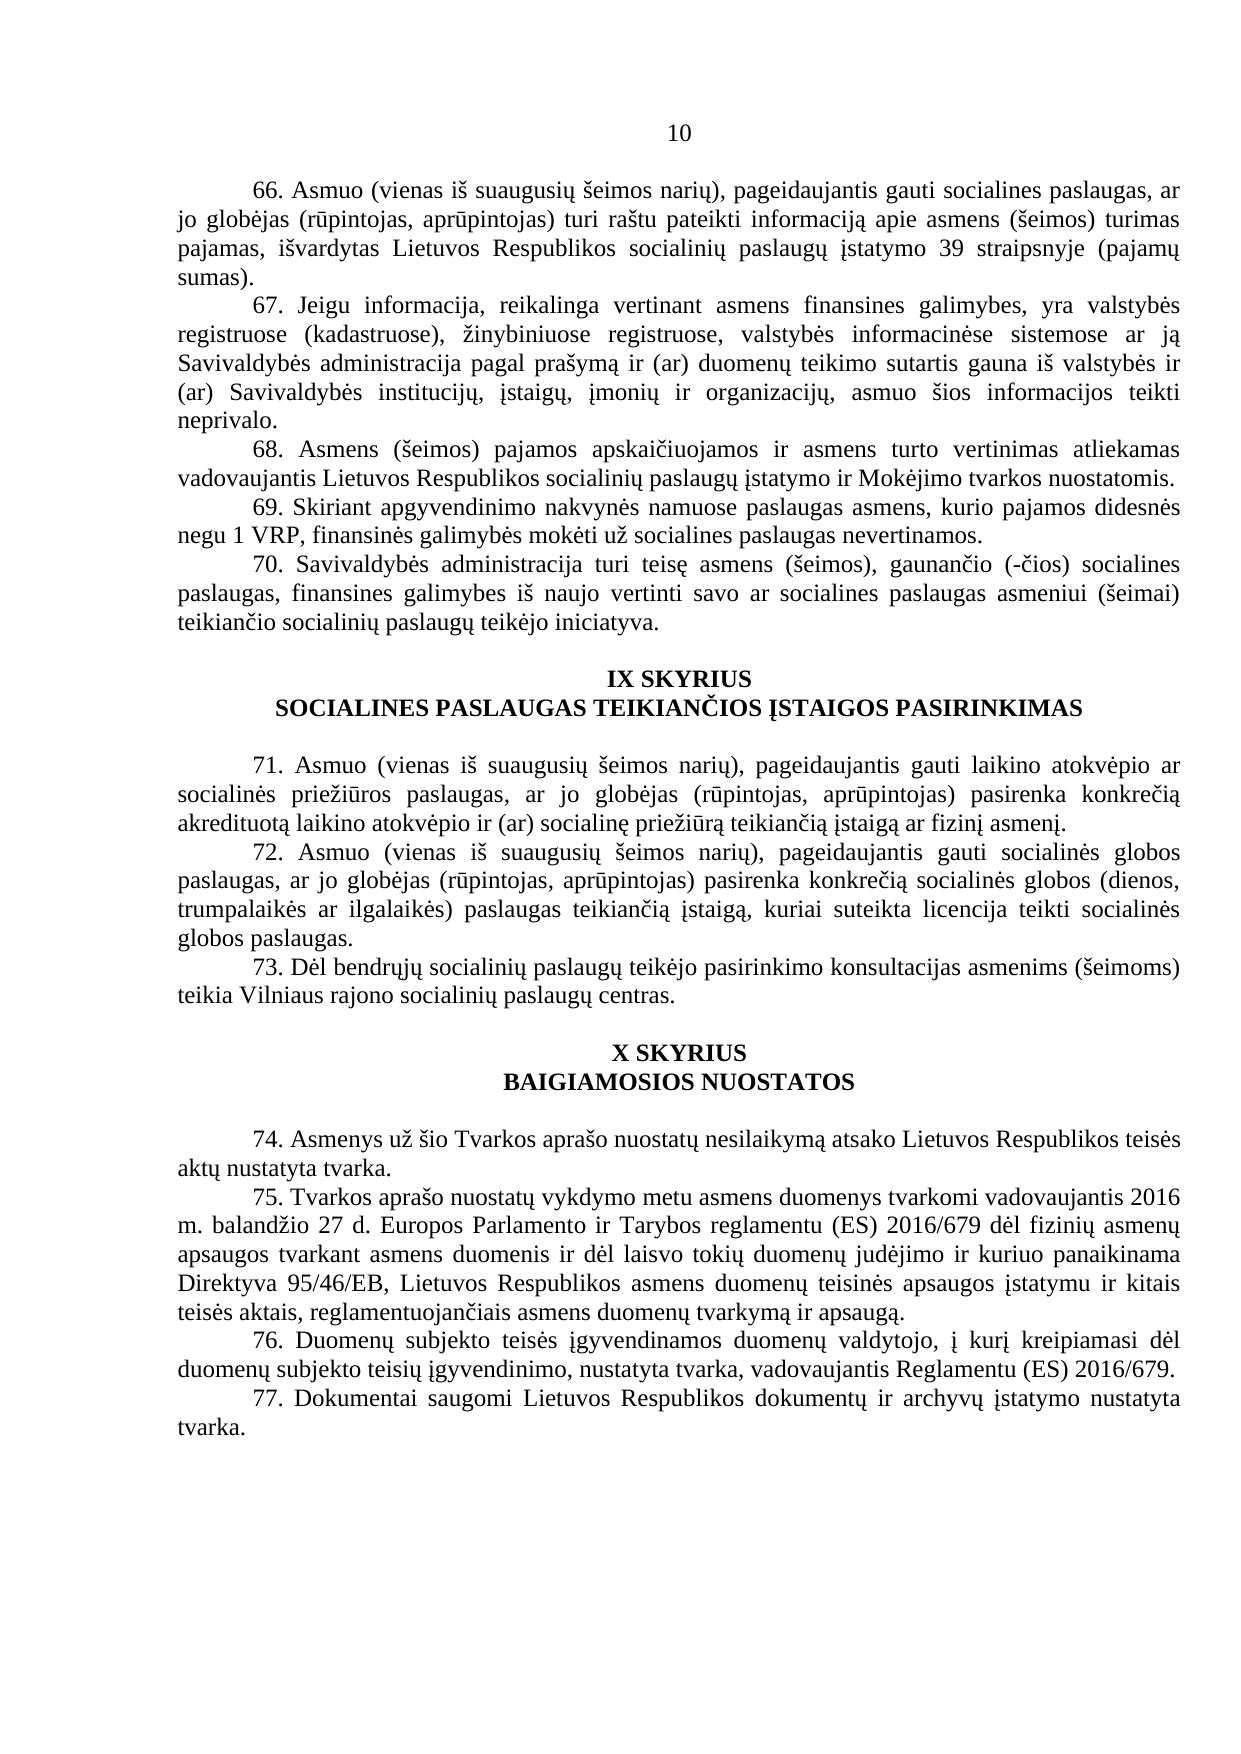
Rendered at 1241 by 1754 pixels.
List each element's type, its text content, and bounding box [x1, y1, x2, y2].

text 71. Asmuo (vienas iš suaugusių šeimos narių), pageidaujantis gauti laikino atokvėpio ar socialinės priežiūros paslaugas, ar jo globėjas (rūpintojas, aprūpintojas) pasirenka konkrečią akredituotą laikino atokvėpio ir (ar) socialinę priežiūrą teikiančią įstaigą ar fizinį asmenį. [177, 751, 1181, 837]
text 73. Dėl bendrųjų socialinių paslaugų teikėjo pasirinkimo konsultacijas asmenims (šeimoms) teikia Vilniaus rajono socialinių paslaugų centras. [177, 952, 1181, 1009]
text 74. Asmenys už šio Tvarkos aprašo nuostatų nesilaikymą atsako Lietuvos Respublikos teisės aktų nustatyta tvarka. [177, 1124, 1181, 1182]
text SOCIALINES PASLAUGAS TEIKIANČIOS ĮSTAIGOS PASIRINKIMAS [177, 693, 1181, 722]
text 76. Duomenų subjekto teisės įgyvendinamos duomenų valdytojo, į kurį kreipiamasi dėl duomenų subjekto teisių įgyvendinimo, nustatyta tvarka, vadovaujantis Reglamentu (ES) 2016/679. [177, 1326, 1181, 1383]
text IX SKYRIUS [177, 664, 1181, 693]
text 70. Savivaldybės administracija turi teisę asmens (šeimos), gaunančio (-čios) socialines paslaugas, finansines galimybes iš naujo vertinti savo ar socialines paslaugas asmeniui (šeimai) teikiančio socialinių paslaugų teikėjo iniciatyva. [177, 549, 1181, 636]
text 77. Dokumentai saugomi Lietuvos Respublikos dokumentų ir archyvų įstatymo nustatyta tvarka. [177, 1383, 1181, 1441]
text BAIGIAMOSIOS NUOSTATOS [177, 1067, 1181, 1096]
text 75. Tvarkos aprašo nuostatų vykdymo metu asmens duomenys tvarkomi vadovaujantis 2016 m. balandžio 27 d. Europos Parlamento ir Tarybos reglamentu (ES) 2016/679 dėl fizinių asmenų apsaugos tvarkant asmens duomenis ir dėl laisvo tokių duomenų judėjimo ir kuriuo panaikinama Direktyva 95/46/EB, Lietuvos Respublikos asmens duomenų teisinės apsaugos įstatymu ir kitais teisės aktais, reglamentuojančiais asmens duomenų tvarkymą ir apsaugą. [177, 1182, 1181, 1326]
text 72. Asmuo (vienas iš suaugusių šeimos narių), pageidaujantis gauti socialinės globos paslaugas, ar jo globėjas (rūpintojas, aprūpintojas) pasirenka konkrečią socialinės globos (dienos, trumpalaikės ar ilgalaikės) paslaugas teikiančią įstaigą, kuriai suteikta licencija teikti socialinės globos paslaugas. [177, 837, 1181, 952]
text 69. Skiriant apgyvendinimo nakvynės namuose paslaugas asmens, kurio pajamos didesnės negu 1 VRP, finansinės galimybės mokėti už socialines paslaugas nevertinamos. [177, 492, 1181, 549]
text X SKYRIUS [177, 1038, 1181, 1067]
text 66. Asmuo (vienas iš suaugusių šeimos narių), pageidaujantis gauti socialines paslaugas, ar jo globėjas (rūpintojas, aprūpintojas) turi raštu pateikti informaciją apie asmens (šeimos) turimas pajamas, išvardytas Lietuvos Respublikos socialinių paslaugų įstatymo 39 straipsnyje (pajamų sumas). [177, 176, 1181, 291]
text 68. Asmens (šeimos) pajamos apskaičiuojamos ir asmens turto vertinimas atliekamas vadovaujantis Lietuvos Respublikos socialinių paslaugų įstatymo ir Mokėjimo tvarkos nuostatomis. [177, 434, 1181, 492]
text 67. Jeigu informacija, reikalinga vertinant asmens finansines galimybes, yra valstybės registruose (kadastruose), žinybiniuose registruose, valstybės informacinėse sistemose ar ją Savivaldybės administracija pagal prašymą ir (ar) duomenų teikimo sutartis gauna iš valstybės ir (ar) Savivaldybės institucijų, įstaigų, įmonių ir organizacijų, asmuo šios informacijos teikti neprivalo. [177, 291, 1181, 434]
